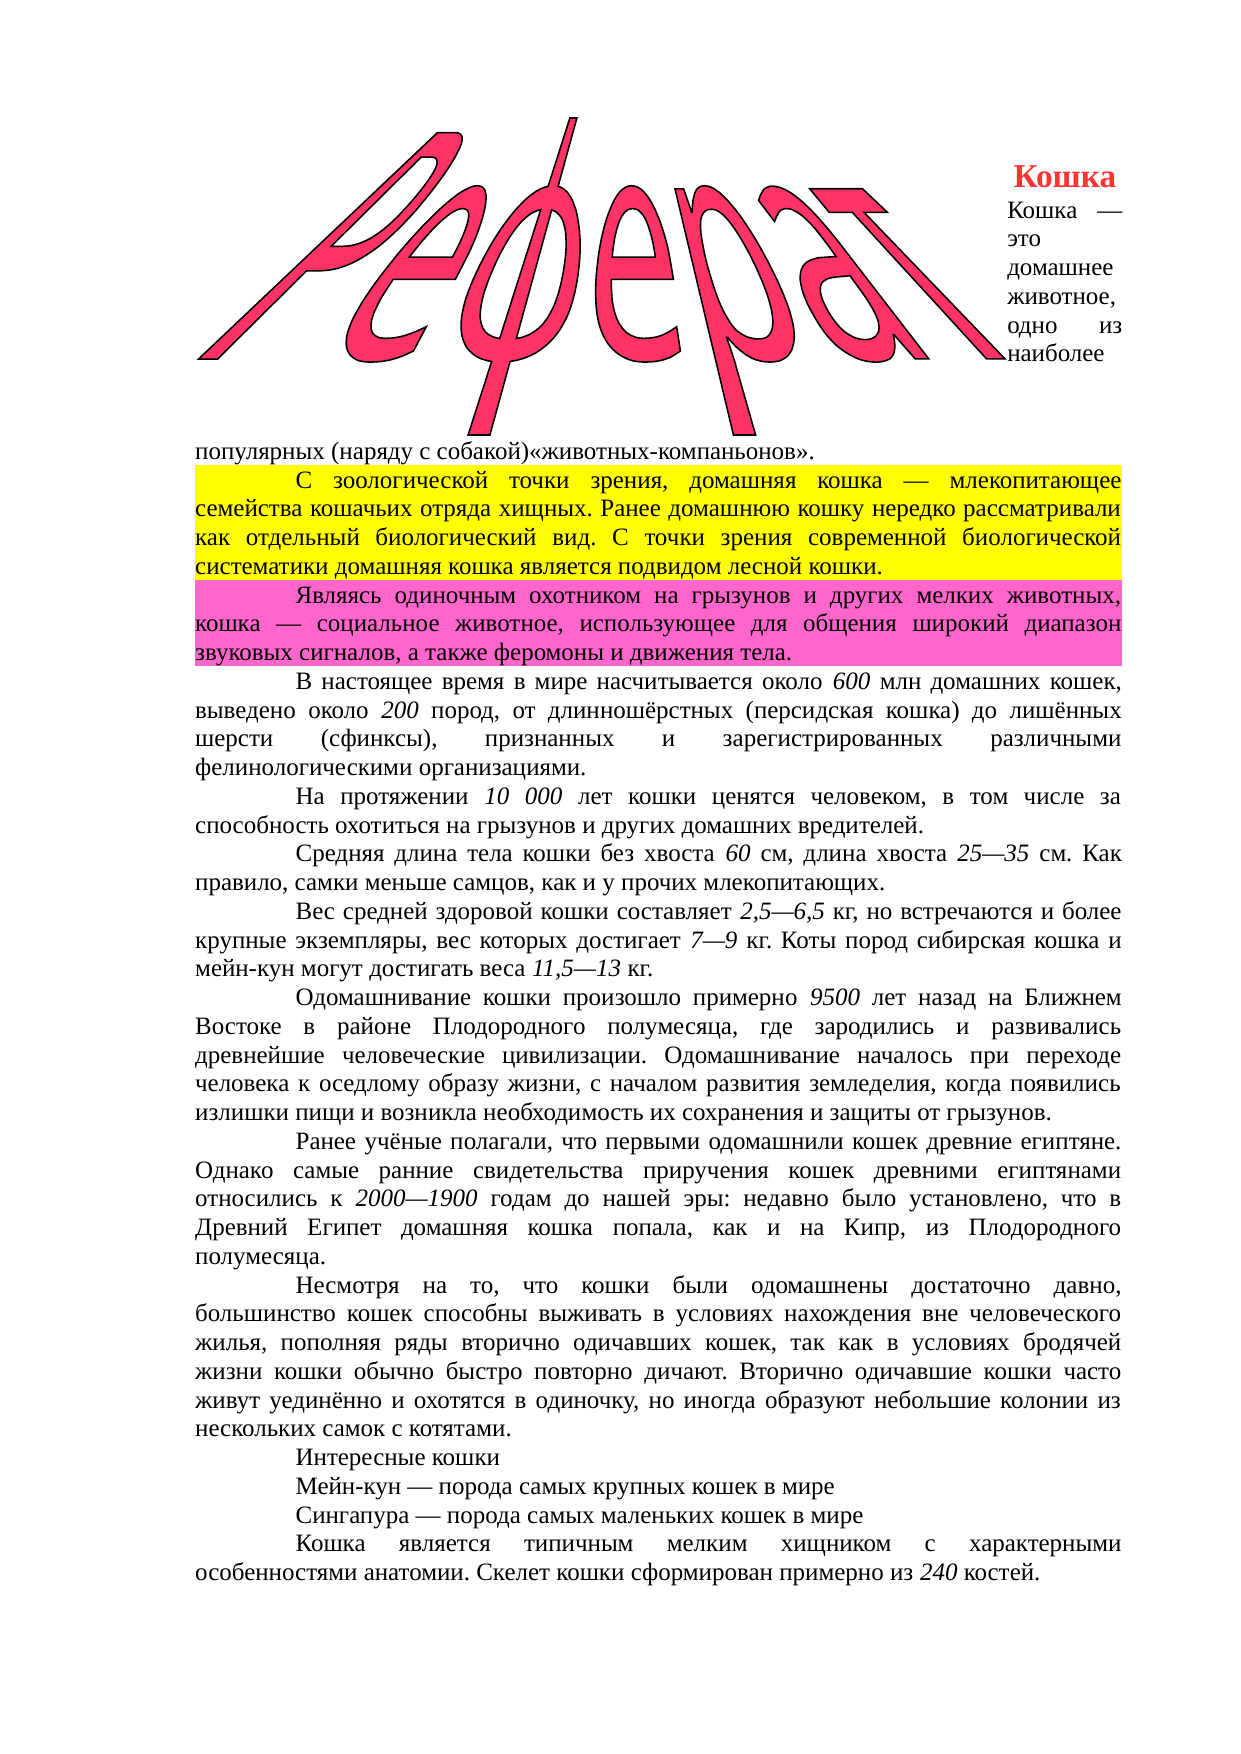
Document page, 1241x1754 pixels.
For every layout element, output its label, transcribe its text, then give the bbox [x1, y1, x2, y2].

text Сингапура — порода самых маленьких кошек в мире [195, 1500, 1122, 1528]
text В настоящее время в мире насчитывается около 600 млн домашних кошек, выведено около 200 пород, от длинношёрстных (персидская кошка) до лишённых шерсти (сфинксы), признанных и зарегистрированных различными фелинологическими организациями. [195, 666, 1122, 781]
text Несмотря на то, что кошки были одомашнены достаточно давно, большинство кошек способны выживать в условиях нахождения вне человеческого жилья, пополняя ряды вторично одичавших кошек, так как в условиях бродячей жизни кошки обычно быстро повторно дичают. Вторично одичавшие кошки часто живут уединённо и охотятся в одиночку, но иногда образуют небольшие колонии из нескольких самок с котятами. [195, 1270, 1122, 1442]
text Интересные кошки [195, 1442, 1122, 1471]
text Являясь одиночным охотником на грызунов и других мелких животных, кошка — социальное животное, использующее для общения широкий диапазон звуковых сигналов, а также феромоны и движения тела. [195, 580, 1122, 666]
text Кошка [560, 156, 1122, 195]
text Средняя длина тела кошки без хвоста 60 см, длина хвоста 25—35 см. Как правило, самки меньше самцов, как и у прочих млекопитающих. [195, 838, 1122, 896]
text [431, 156, 556, 195]
text С зоологической точки зрения, домашняя кошка — млекопитающее семейства кошачьих отряда хищных. Ранее домашнюю кошку нередко рассматривали как отдельный биологический вид. С точки зрения современной биологической систематики домашняя кошка является подвидом лесной кошки. [195, 465, 1122, 580]
text Вес средней здоровой кошки составляет 2,5—6,5 кг, но встречаются и более крупные экземпляры, вес которых достигает 7—9 кг. Коты пород сибирская кошка и мейн-кун могут достигать веса 11,5—13 кг. [195, 896, 1122, 982]
text Кошка — это домашнее животное, одно из наиболее популярных (наряду с собакой)«животных-компаньонов». [195, 195, 1122, 465]
text [386, 158, 436, 195]
text [118, 156, 410, 195]
text Ранее учёные полагали, что первыми одомашнили кошек древние египтяне. Однако самые ранние свидетельства приручения кошек древними египтянами относились к 2000—1900 годам до нашей эры: недавно было установлено, что в Древний Египет домашняя кошка попала, как и на Кипр, из Плодородного полумесяца. [195, 1126, 1122, 1270]
text На протяжении 10 000 лет кошки ценятся человеком, в том числе за способность охотиться на грызунов и других домашних вредителей. [195, 781, 1122, 838]
text Одомашнивание кошки произошло примерно 9500 лет назад на Ближнем Востоке в районе Плодородного полумесяца, где зародились и развивались древнейшие человеческие цивилизации. Одомашнивание началось при переходе человека к оседлому образу жизни, с началом развития земледелия, когда появились излишки пищи и возникла необходимость их сохранения и защиты от грызунов. [195, 982, 1122, 1126]
text Мейн-кун — порода самых крупных кошек в мире [195, 1471, 1122, 1500]
text Кошка является типичным мелким хищником с характерными особенностями анатомии. Скелет кошки сформирован примерно из 240 костей. [195, 1528, 1122, 1586]
